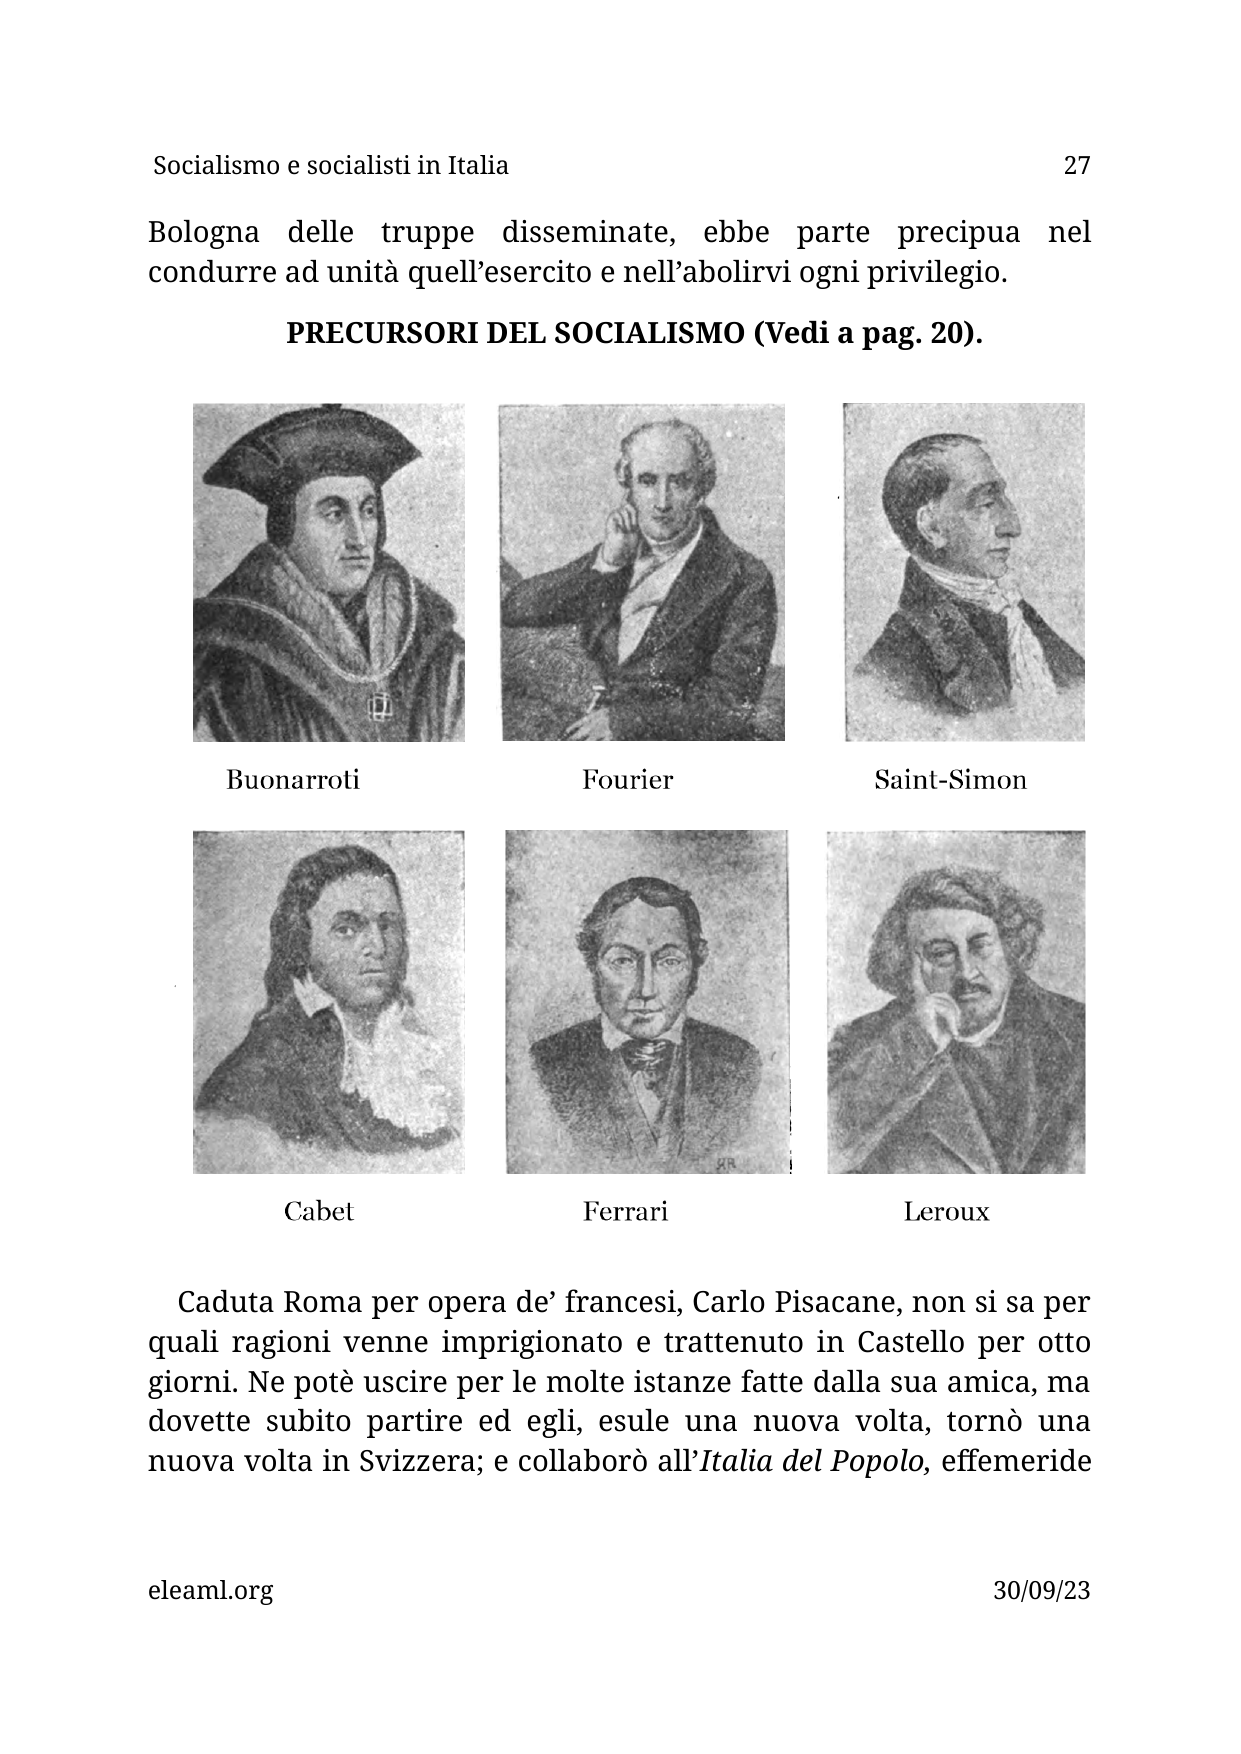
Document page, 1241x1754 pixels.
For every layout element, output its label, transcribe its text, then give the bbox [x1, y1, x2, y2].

text Bologna delle truppe disseminate, ebbe parte precipua nel condurre ad unità quell’esercito e nell’abolirvi ogni privilegio. [148, 211, 1093, 291]
text Caduta Roma per opera de’ francesi, Carlo Pisacane, non si sa per quali ragioni venne imprigionato e trattenuto in Castello per otto giorni. Ne potè uscire per le molte istanze fatte dalla sua amica, ma dovette subito partire ed egli, esule una nuova volta, tornò una nuova volta in Svizzera; e collaborò all’Italia del Popolo, effemeride [148, 1281, 1093, 1480]
picture [166, 380, 1112, 1260]
text PRECURSORI DEL SOCIALISMO (Vedi a pag. 20). [148, 312, 1093, 352]
